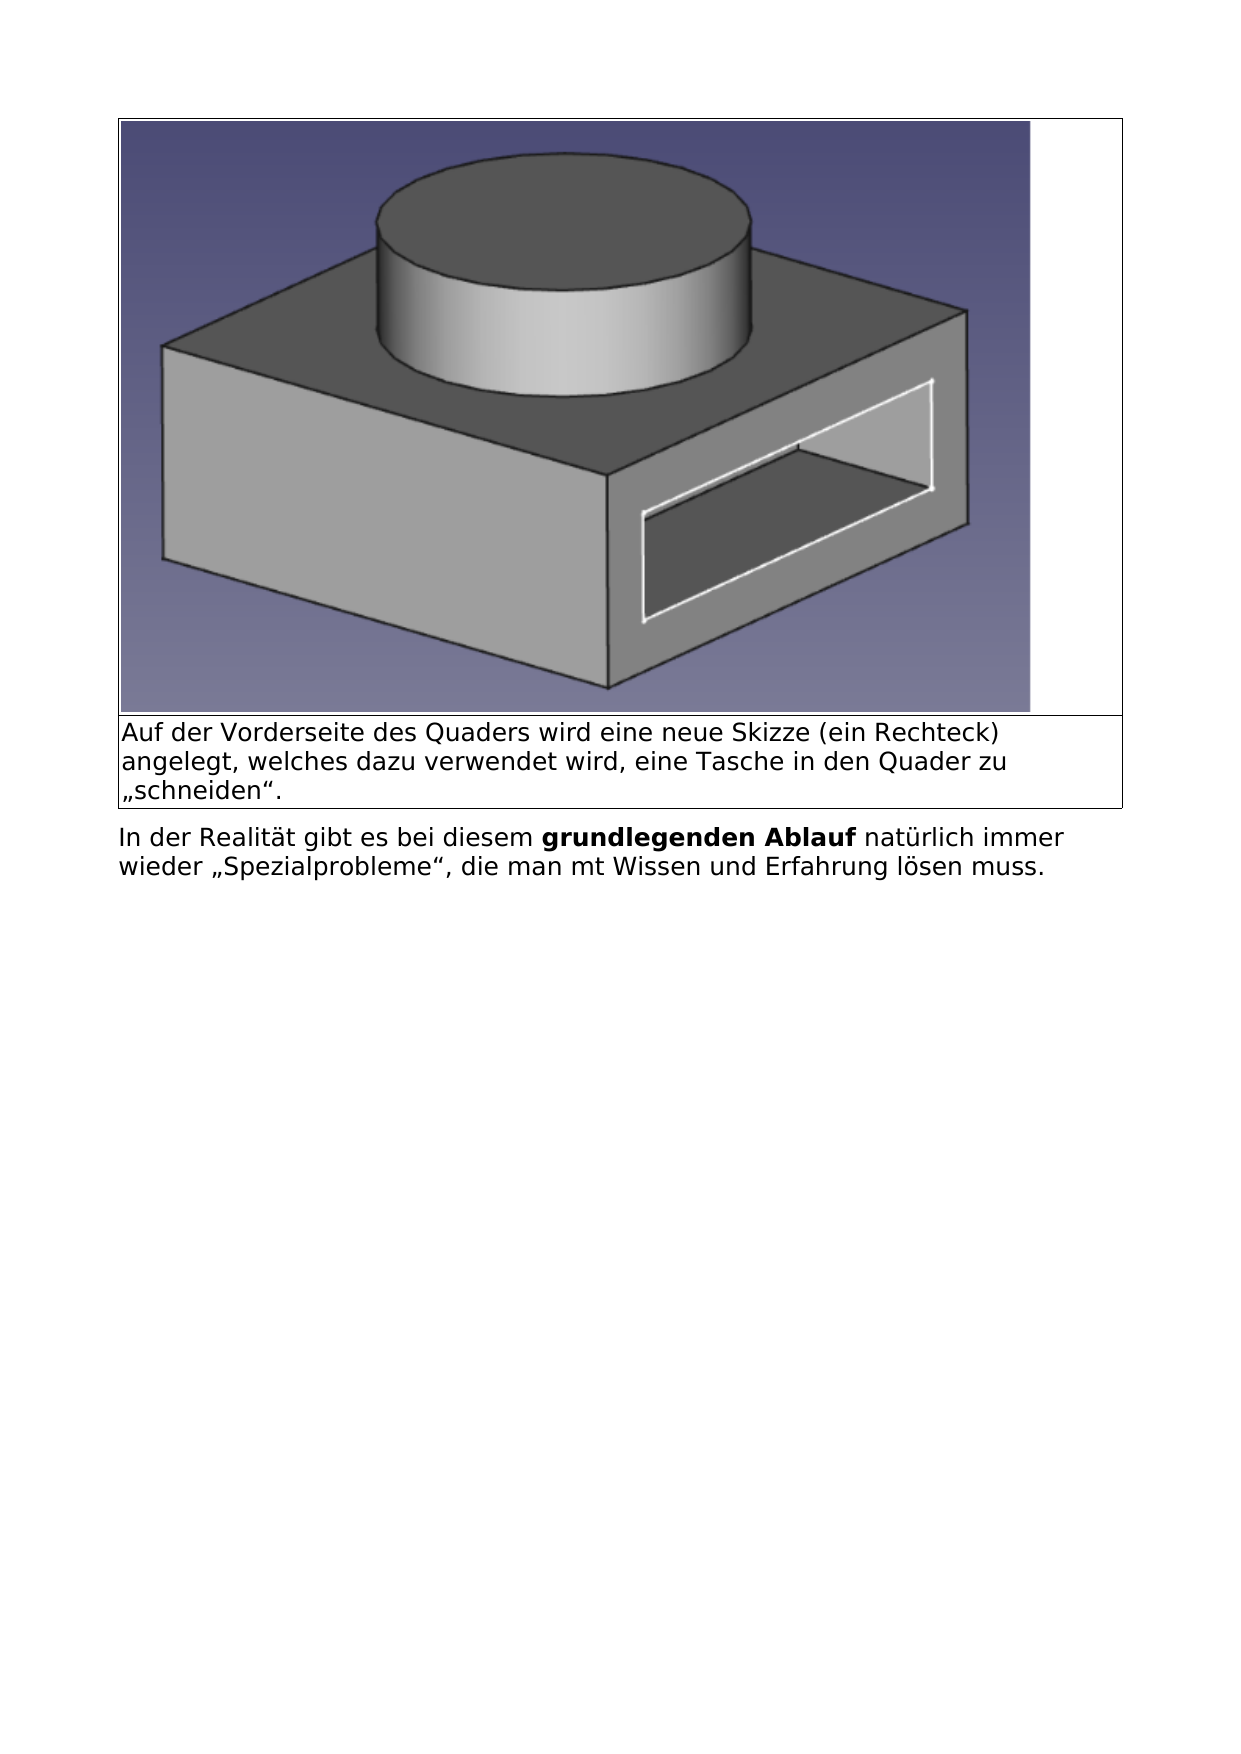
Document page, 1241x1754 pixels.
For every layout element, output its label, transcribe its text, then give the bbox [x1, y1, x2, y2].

table_cell Auf der Vorderseite des Quaders wird eine neue Skizze (ein Rechteck) angelegt, welches dazu verwendet wird, eine Tasche in den Quader zu „schneiden“. [119, 716, 1122, 808]
text In der Realität gibt es bei diesem grundlegenden Ablauf natürlich immer wieder „Spezialprobleme“, die man mt Wissen und Erfahrung lösen muss. [118, 823, 1122, 881]
picture [121, 121, 1031, 712]
table_header [119, 119, 1122, 715]
